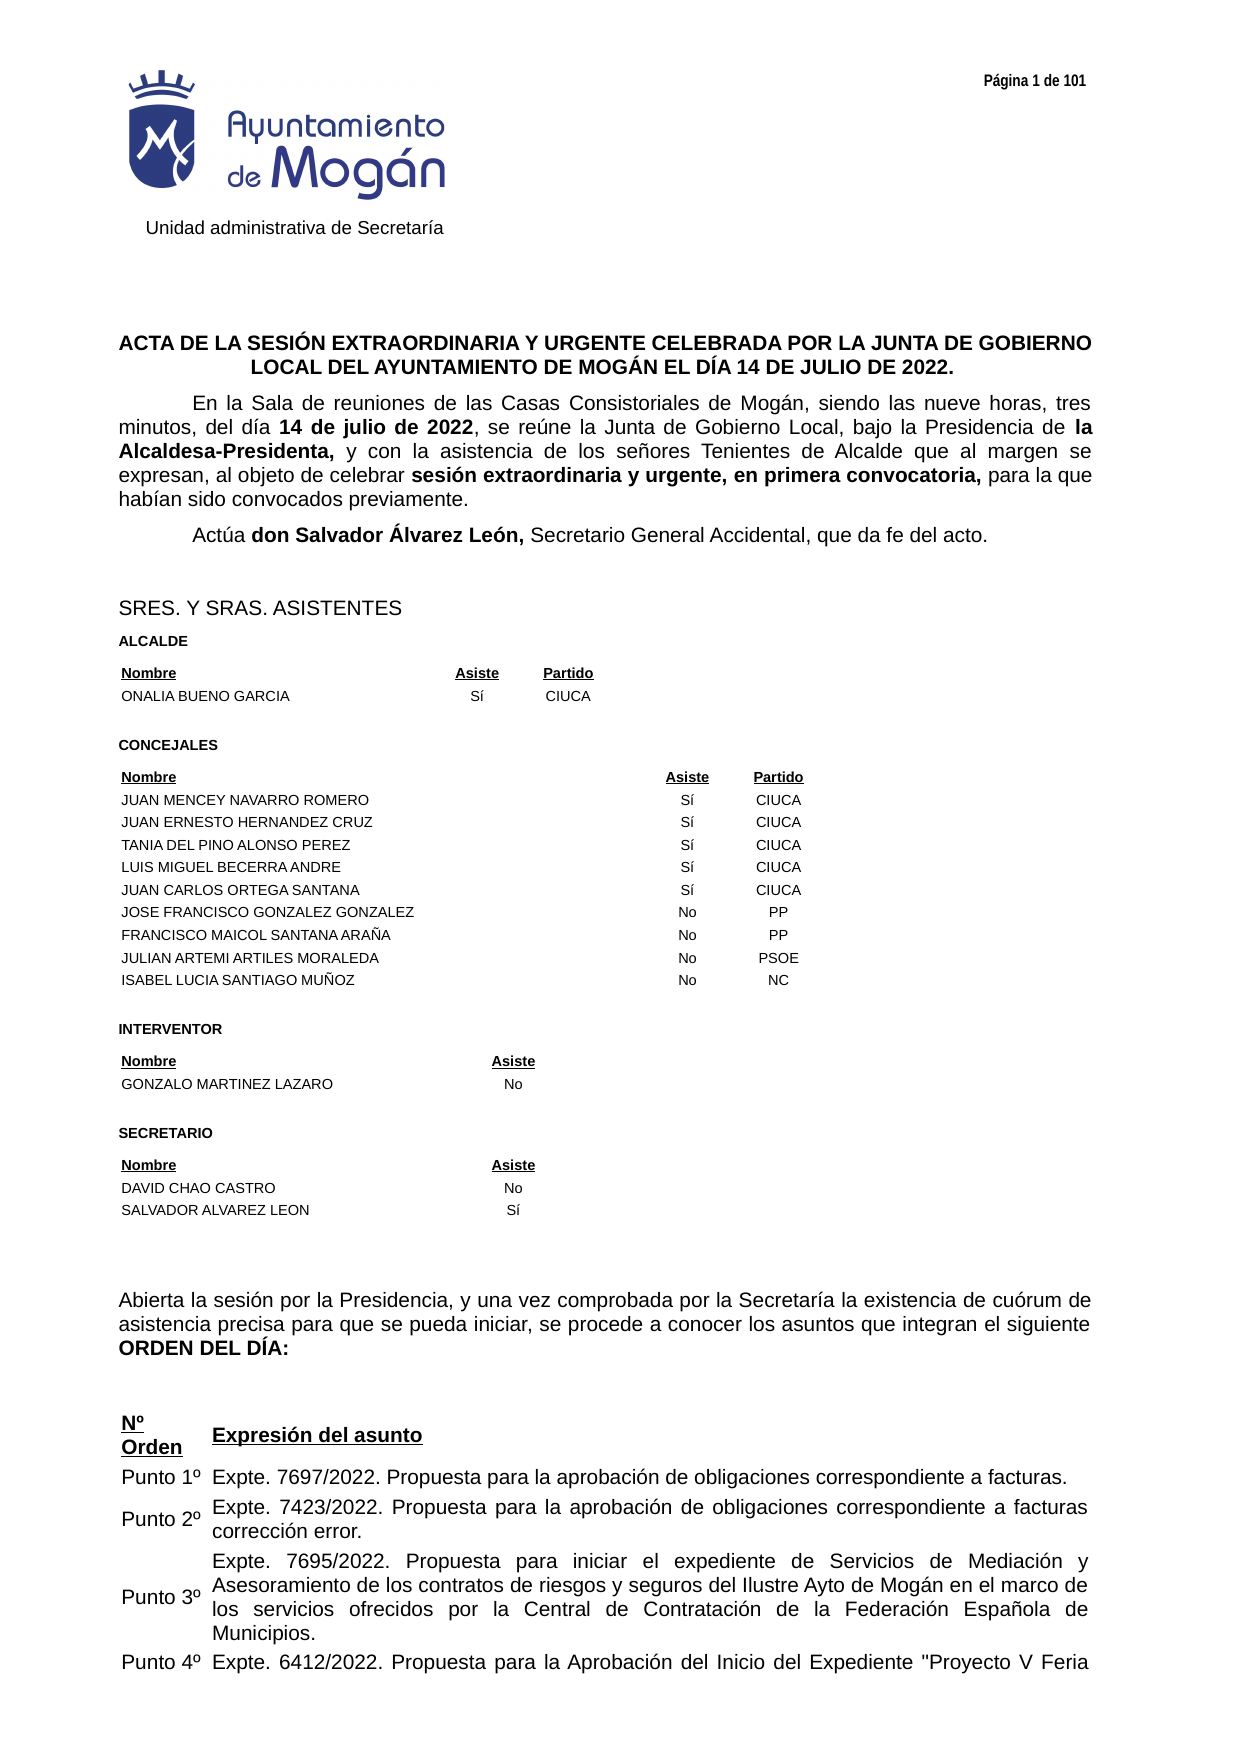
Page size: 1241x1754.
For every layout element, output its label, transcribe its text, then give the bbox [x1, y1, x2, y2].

table_cell PP [728, 901, 829, 924]
table_cell JUAN CARLOS ORTEGA SANTANA [118, 879, 647, 901]
table_cell Sí [647, 788, 728, 811]
table_header Nº Orden [118, 1408, 209, 1462]
table_cell CIUCA [728, 811, 829, 833]
table_cell Punto 3º [118, 1546, 209, 1647]
table_cell Sí [647, 811, 728, 833]
table_cell No [647, 946, 728, 969]
table_cell ONALIA BUENO GARCIA [118, 685, 437, 707]
table_header Nombre [118, 662, 437, 684]
table_cell JULIAN ARTEMI ARTILES MORALEDA [118, 946, 647, 969]
text En la Sala de reuniones de las Casas Consistoriales de Mogán, siendo las nueve horas, tres minutos, del día 14 de julio de 2022, se reúne la Junta de Gobierno Local, bajo la Presidencia de la Alcaldesa-Presidenta, y con la asistencia de los señores Tenientes de Alcalde que al margen se expresan, al objeto de celebrar sesión extraordinaria y urgente, en primera convocatoria, para la que habían sido convocados previamente. [118, 391, 1092, 511]
table_cell JUAN MENCEY NAVARRO ROMERO [118, 788, 647, 811]
table_header Expresión del asunto [209, 1408, 1092, 1462]
table_cell Punto 1º [118, 1462, 209, 1492]
table_cell PSOE [728, 946, 829, 969]
table_cell No [647, 969, 728, 992]
table_cell Sí [437, 685, 517, 707]
table_cell SALVADOR ALVAREZ LEON [118, 1199, 471, 1222]
table_cell PP [728, 924, 829, 946]
table_header Nombre [118, 1154, 471, 1177]
table_cell Punto 2º [118, 1492, 209, 1546]
table_header Asiste [471, 1050, 555, 1073]
table_cell No [647, 901, 728, 924]
table_cell LUIS MIGUEL BECERRA ANDRE [118, 856, 647, 879]
table_cell Sí [647, 834, 728, 856]
table_cell CIUCA [728, 788, 829, 811]
table_cell Expte. 7423/2022. Propuesta para la aprobación de obligaciones correspondiente a facturas corrección error. [209, 1492, 1092, 1546]
table_cell FRANCISCO MAICOL SANTANA ARAÑA [118, 924, 647, 946]
table_cell Expte. 7697/2022. Propuesta para la aprobación de obligaciones correspondiente a facturas. [209, 1462, 1092, 1492]
text SECRETARIO [118, 1125, 1092, 1141]
table_header Asiste [437, 662, 517, 684]
table_cell No [471, 1073, 555, 1095]
table_cell No [471, 1177, 555, 1199]
picture [128, 70, 445, 206]
table_cell Sí [647, 856, 728, 879]
table_cell TANIA DEL PINO ALONSO PEREZ [118, 834, 647, 856]
table_cell NC [728, 969, 829, 992]
text ALCALDE [118, 633, 1092, 649]
table_cell JUAN ERNESTO HERNANDEZ CRUZ [118, 811, 647, 833]
table_header Nombre [118, 1050, 471, 1073]
table_cell Punto 4º [118, 1647, 209, 1677]
text ACTA DE LA SESIÓN EXTRAORDINARIA Y URGENTE CELEBRADA POR LA JUNTA DE GOBIERNO LOCAL DEL AYUNTAMIENTO DE MOGÁN EL DÍA 14 DE JULIO DE 2022. [118, 331, 1092, 378]
table_cell CIUCA [517, 685, 619, 707]
table_cell CIUCA [728, 856, 829, 879]
table_cell JOSE FRANCISCO GONZALEZ GONZALEZ [118, 901, 647, 924]
text CONCEJALES [118, 736, 1092, 753]
table_cell CIUCA [728, 834, 829, 856]
table_cell Expte. 7695/2022. Propuesta para iniciar el expediente de Servicios de Mediación y Asesoramiento de los contratos de riesgos y seguros del Ilustre Ayto de Mogán en el marco de los servicios ofrecidos por la Central de Contratación de la Federación Española de Municipios. [209, 1546, 1092, 1647]
text INTERVENTOR [118, 1021, 1092, 1038]
text SRES. Y SRAS. ASISTENTES [118, 596, 1092, 620]
text Actúa don Salvador Álvarez León, Secretario General Accidental, que da fe del acto. [118, 523, 1092, 547]
table_cell Expte. 6412/2022. Propuesta para la Aprobación del Inicio del Expediente "Proyecto V Feria [209, 1647, 1092, 1677]
table_cell Sí [647, 879, 728, 901]
table_header Nombre [118, 766, 647, 788]
table_cell Sí [471, 1199, 555, 1222]
table_cell CIUCA [728, 879, 829, 901]
table_cell GONZALO MARTINEZ LAZARO [118, 1073, 471, 1095]
table_header Partido [517, 662, 619, 684]
table_header Asiste [471, 1154, 555, 1177]
table_header Partido [728, 766, 829, 788]
table_cell DAVID CHAO CASTRO [118, 1177, 471, 1199]
table_header Asiste [647, 766, 728, 788]
text Abierta la sesión por la Presidencia, y una vez comprobada por la Secretaría la existencia de cuórum de asistencia precisa para que se pueda iniciar, se procede a conocer los asuntos que integran el siguiente ORDEN DEL DÍA: [118, 1287, 1092, 1359]
table_cell No [647, 924, 728, 946]
table_cell ISABEL LUCIA SANTIAGO MUÑOZ [118, 969, 647, 992]
